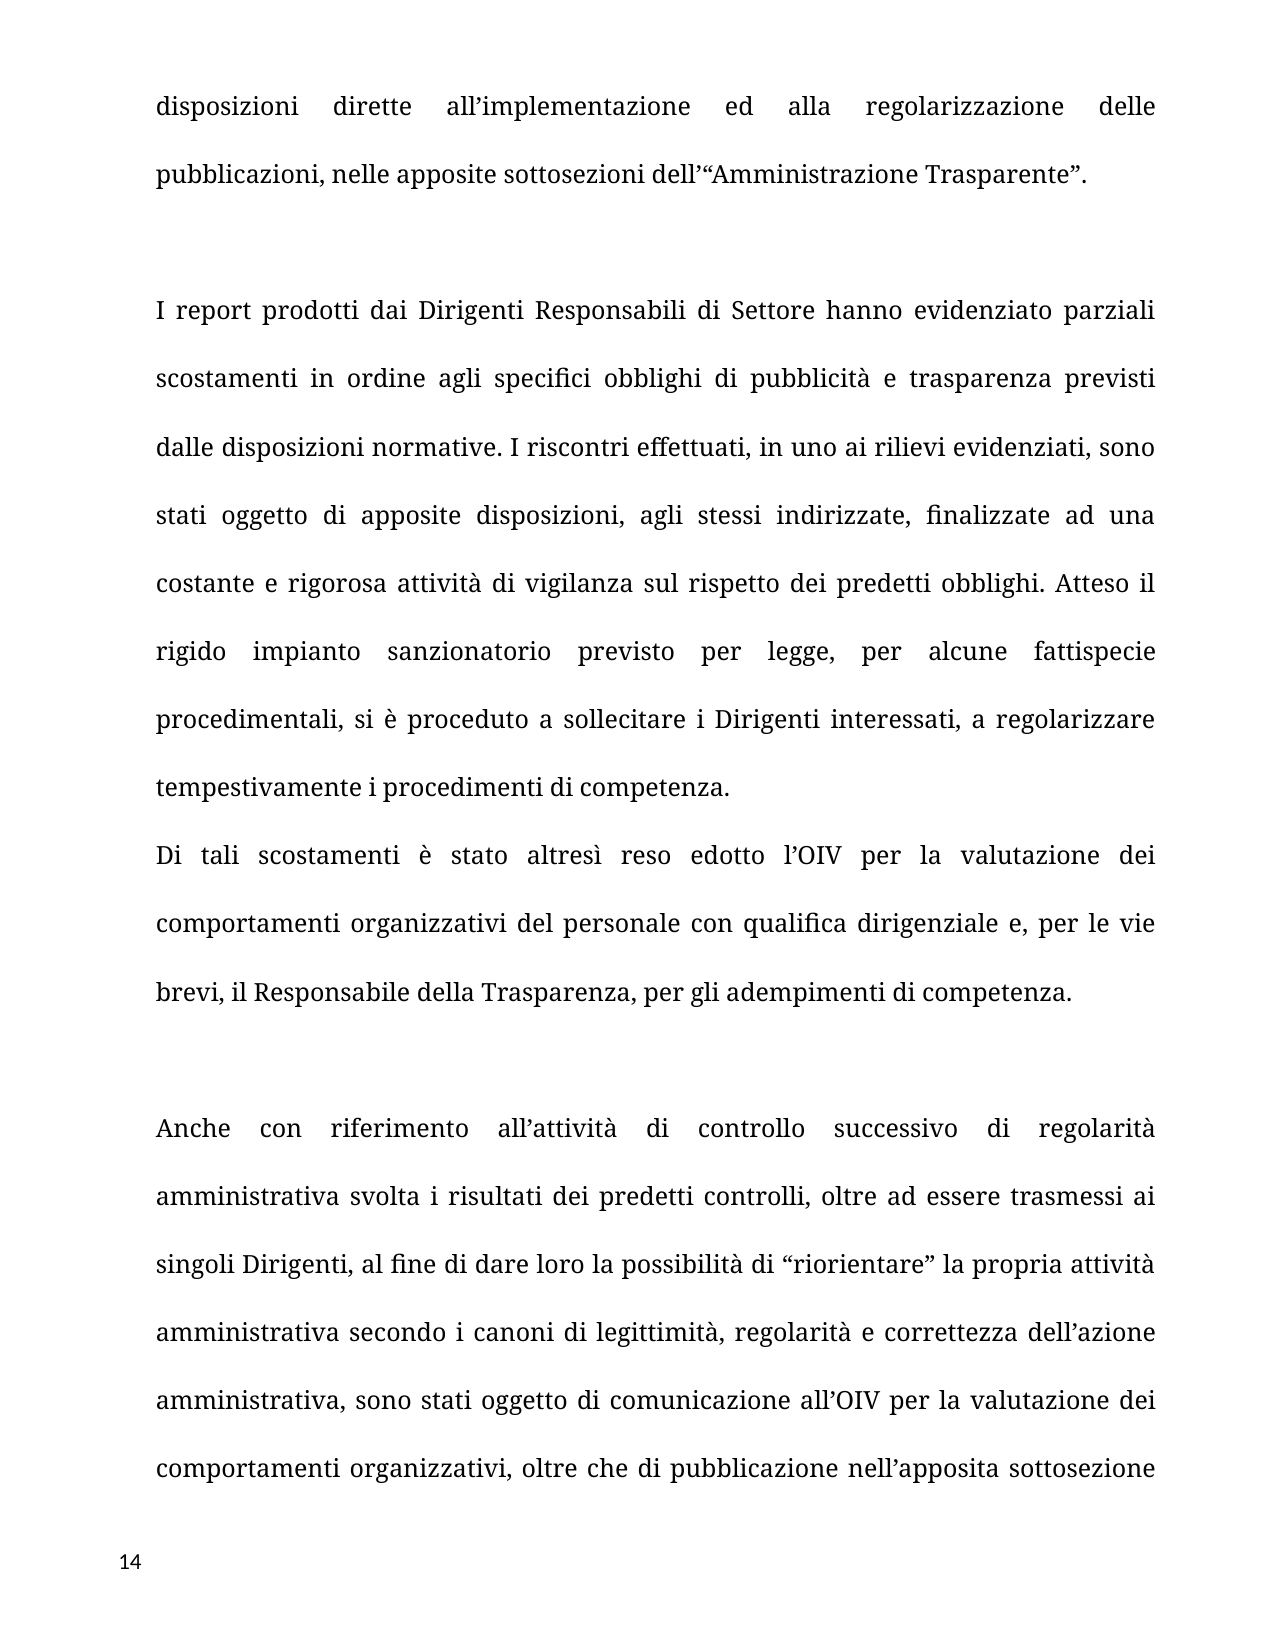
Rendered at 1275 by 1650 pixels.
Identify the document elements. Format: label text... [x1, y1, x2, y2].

text disposizioni dirette all’implementazione ed alla regolarizzazione delle pubblicazioni, nelle apposite sottosezioni dell’“Amministrazione Trasparente”. [156, 89, 1157, 191]
text Di tali scostamenti è stato altresì reso edotto l’OIV per la valutazione dei comportamenti organizzativi del personale con qualifica dirigenziale e, per le vie brevi, il Responsabile della Trasparenza, per gli adempimenti di competenza. [156, 838, 1157, 1008]
text I report prodotti dai Dirigenti Responsabili di Settore hanno evidenziato parziali scostamenti in ordine agli specifici obblighi di pubblicità e trasparenza previsti dalle disposizioni normative. I riscontri effettuati, in uno ai rilievi evidenziati, sono stati oggetto di apposite disposizioni, agli stessi indirizzate, finalizzate ad una costante e rigorosa attività di vigilanza sul rispetto dei predetti obblighi. Atteso il rigido impianto sanzionatorio previsto per legge, per alcune fattispecie procedimentali, si è proceduto a sollecitare i Dirigenti interessati, a regolarizzare tempestivamente i procedimenti di competenza. [156, 293, 1157, 804]
text Anche con riferimento all’attività di controllo successivo di regolarità amministrativa svolta i risultati dei predetti controlli, oltre ad essere trasmessi ai singoli Dirigenti, al fine di dare loro la possibilità di “riorientare” la propria attività amministrativa secondo i canoni di legittimità, regolarità e correttezza dell’azione amministrativa, sono stati oggetto di comunicazione all’OIV per la valutazione dei comportamenti organizzativi, oltre che di pubblicazione nell’apposita sottosezione [156, 1111, 1157, 1485]
